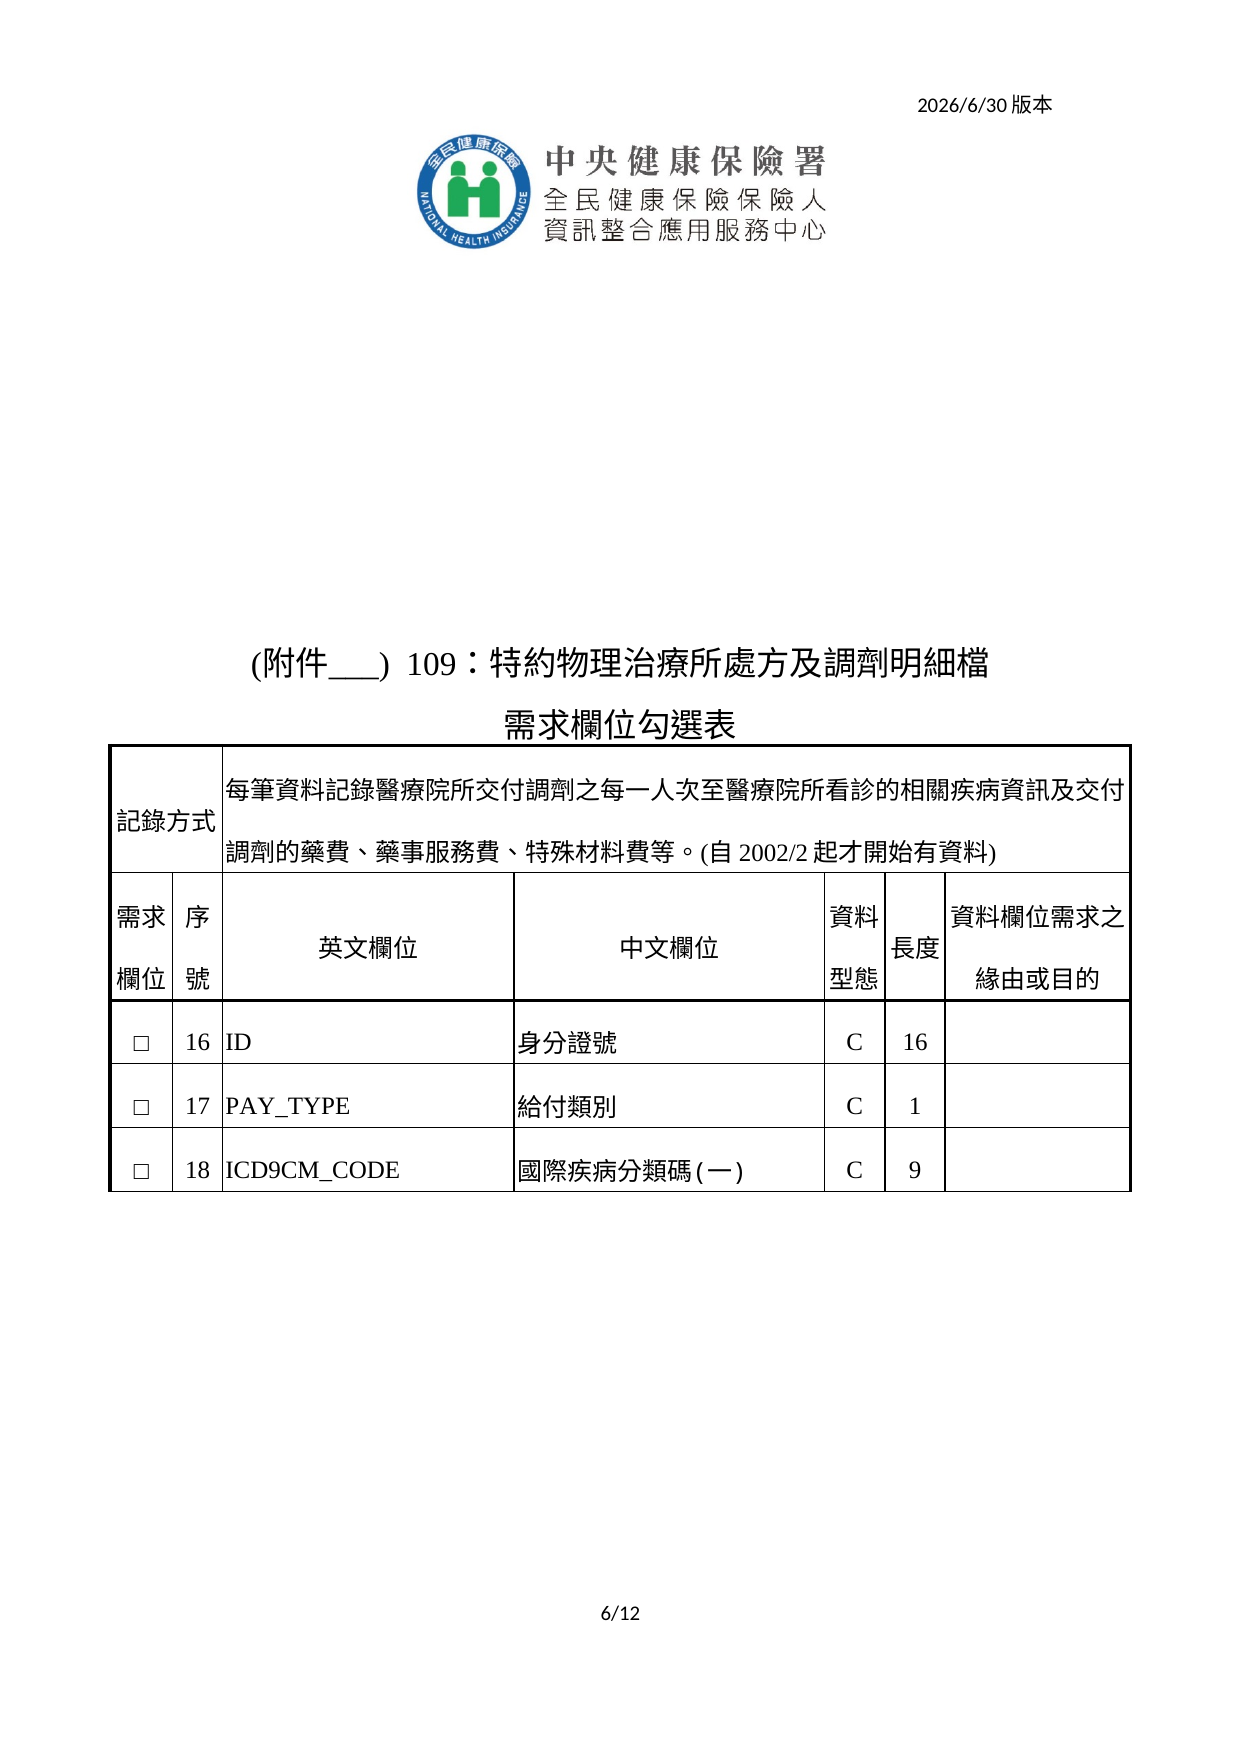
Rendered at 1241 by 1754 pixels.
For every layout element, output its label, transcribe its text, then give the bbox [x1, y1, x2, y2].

table_cell 國際疾病分類碼(一) [515, 1128, 824, 1191]
table_cell ID [223, 1002, 513, 1062]
table_cell [946, 1064, 1129, 1127]
table_cell C [825, 1128, 884, 1191]
table_cell [946, 1128, 1129, 1191]
table_cell 英文欄位 [223, 873, 513, 998]
table_cell 17 [173, 1064, 222, 1127]
table_cell C [825, 1064, 884, 1127]
table_cell 需求欄位 [112, 873, 172, 998]
table_cell 1 [886, 1064, 944, 1127]
table_cell 身分證號 [515, 1002, 824, 1062]
table_cell □ [112, 1064, 172, 1127]
table_cell 9 [886, 1128, 944, 1191]
table_cell 記錄方式 [112, 747, 222, 872]
table_cell 16 [173, 1002, 222, 1062]
table_cell 每筆資料記錄醫療院所交付調劑之每一人次至醫療院所看診的相關疾病資訊及交付調劑的藥費、藥事服務費、特殊材料費等。(自2002/2起才開始有資料) [223, 747, 1129, 872]
table_cell PAY_TYPE [223, 1064, 513, 1127]
table_header (附件___) 109：特約物理治療所處方及調劑明細檔 需求欄位勾選表 [110, 619, 1130, 744]
table_cell 中文欄位 [515, 873, 824, 998]
table_cell 16 [886, 1002, 944, 1062]
table_cell [946, 1002, 1129, 1062]
table_cell ICD9CM_CODE [223, 1128, 513, 1191]
table_cell □ [112, 1002, 172, 1062]
table_cell □ [112, 1128, 172, 1191]
table_cell 給付類別 [515, 1064, 824, 1127]
table_cell 長度 [886, 873, 944, 998]
table_cell 18 [173, 1128, 222, 1191]
table_cell C [825, 1002, 884, 1062]
table_cell 資料型態 [825, 873, 884, 998]
table_cell 序 號 [173, 873, 222, 998]
table_cell 資料欄位需求之 緣由或目的 [946, 873, 1129, 998]
